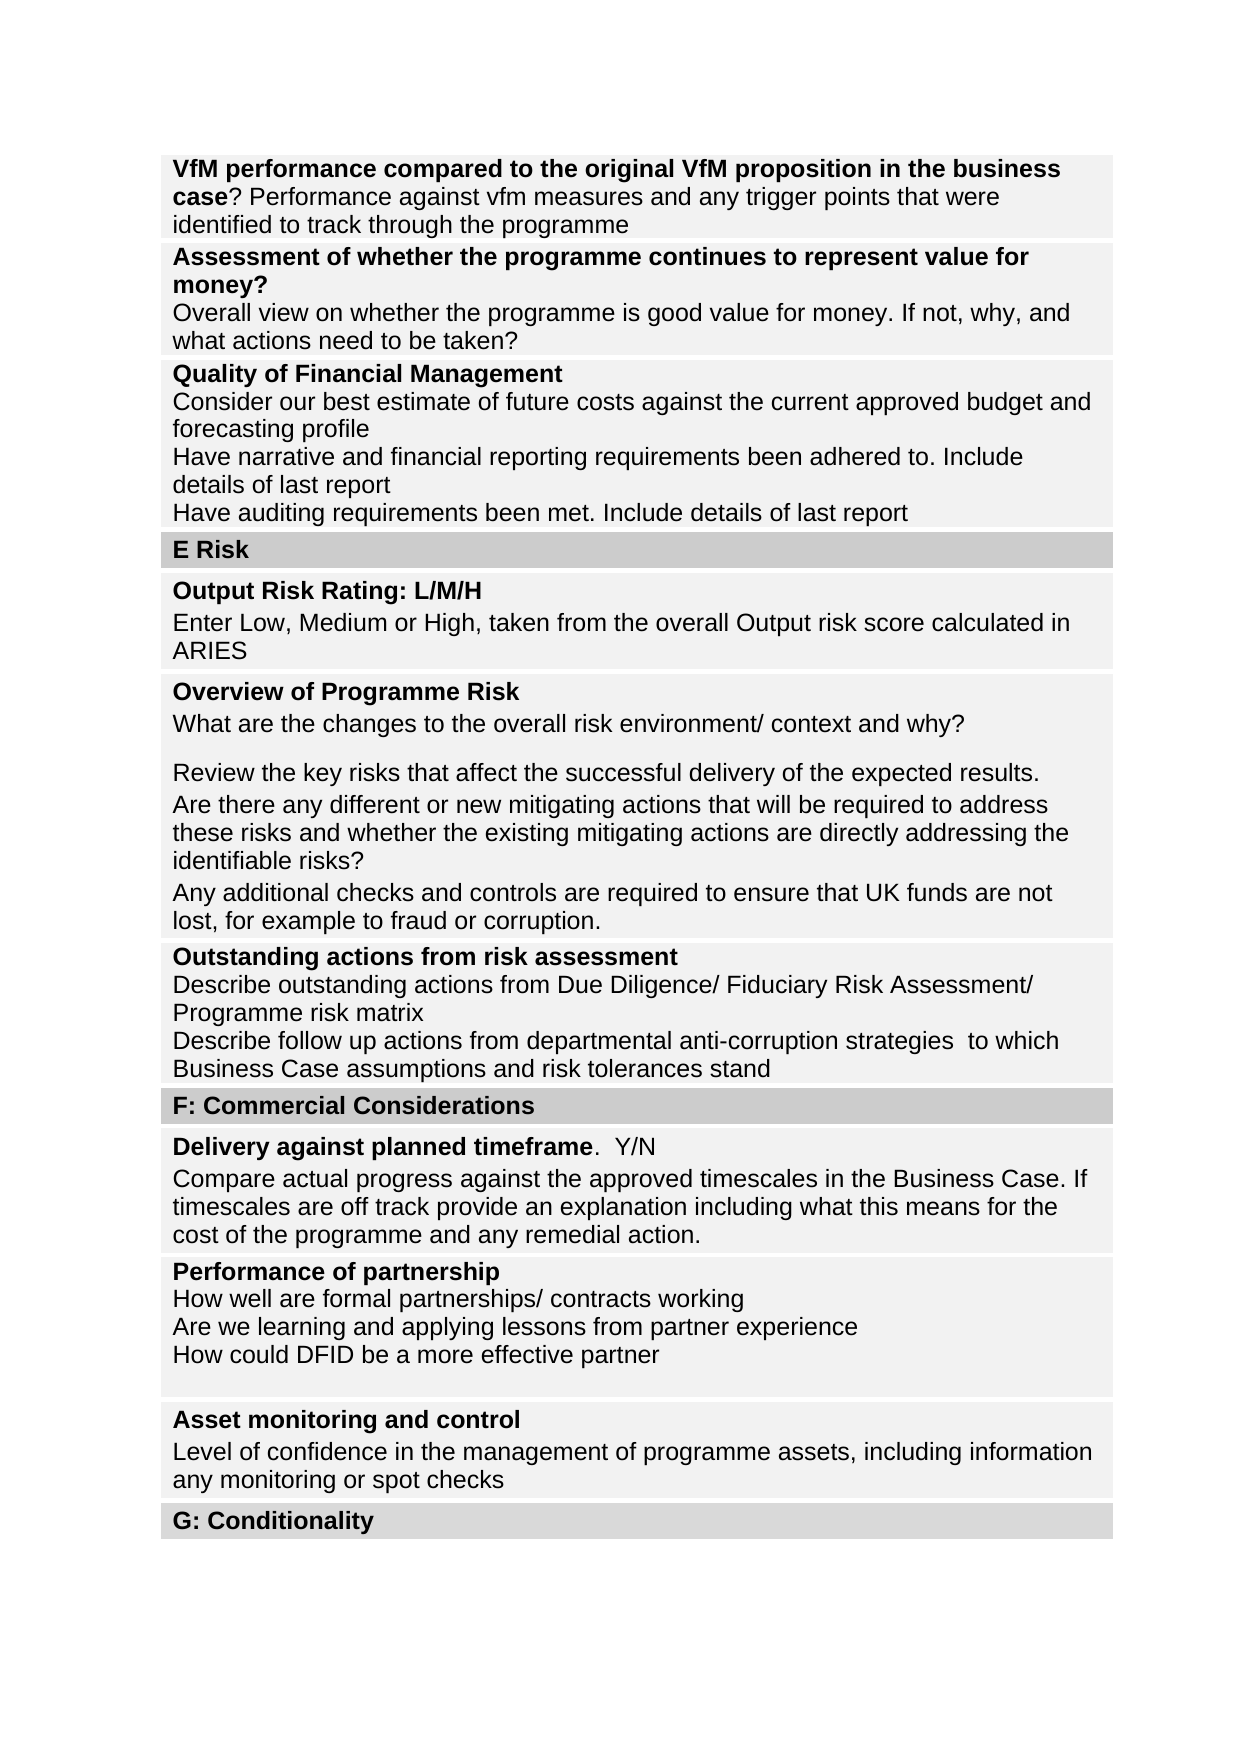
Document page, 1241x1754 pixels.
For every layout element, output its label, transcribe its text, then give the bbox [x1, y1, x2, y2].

table_cell Outstanding actions from risk assessment Describe outstanding actions from Due Diligence/ Fiduciary Risk Assessment/ Programme risk matrix Describe follow up actions from departmental anti-corruption strategies to which Business Case assumptions and risk tolerances stand [161, 943, 1113, 1083]
table_cell Overview of Programme Risk What are the changes to the overall risk environment/ context and why? Review the key risks that affect the successful delivery of the expected results. Are there any different or new mitigating actions that will be required to address these risks and whether the existing mitigating actions are directly addressing the identifiable risks? Any additional checks and controls are required to ensure that UK funds are not lost, for example to fraud or corruption. [161, 674, 1113, 938]
table_cell Asset monitoring and control Level of confidence in the management of programme assets, including information any monitoring or spot checks [161, 1402, 1113, 1498]
table_cell E Risk [161, 532, 1113, 568]
table_cell Performance of partnership How well are formal partnerships/ contracts working Are we learning and applying lessons from partner experience How could DFID be a more effective partner [161, 1257, 1113, 1397]
table_cell VfM performance compared to the original VfM proposition in the business case? Performance against vfm measures and any trigger points that were identified to track through the programme [161, 155, 1113, 238]
table_cell G: Conditionality [161, 1503, 1113, 1539]
table_cell Delivery against planned timeframe. Y/N Compare actual progress against the approved timescales in the Business Case. If timescales are off track provide an explanation including what this means for the cost of the programme and any remedial action. [161, 1128, 1113, 1253]
table_cell Quality of Financial Management Consider our best estimate of future costs against the current approved budget and forecasting profile Have narrative and financial reporting requirements been adhered to. Include details of last report Have auditing requirements been met. Include details of last report [161, 360, 1113, 527]
table_cell Output Risk Rating: L/M/H Enter Low, Medium or High, taken from the overall Output risk score calculated in ARIES [161, 573, 1113, 669]
table_cell Assessment of whether the programme continues to represent value for money? Overall view on whether the programme is good value for money. If not, why, and what actions need to be taken? [161, 243, 1113, 355]
table_cell F: Commercial Considerations [161, 1088, 1113, 1124]
